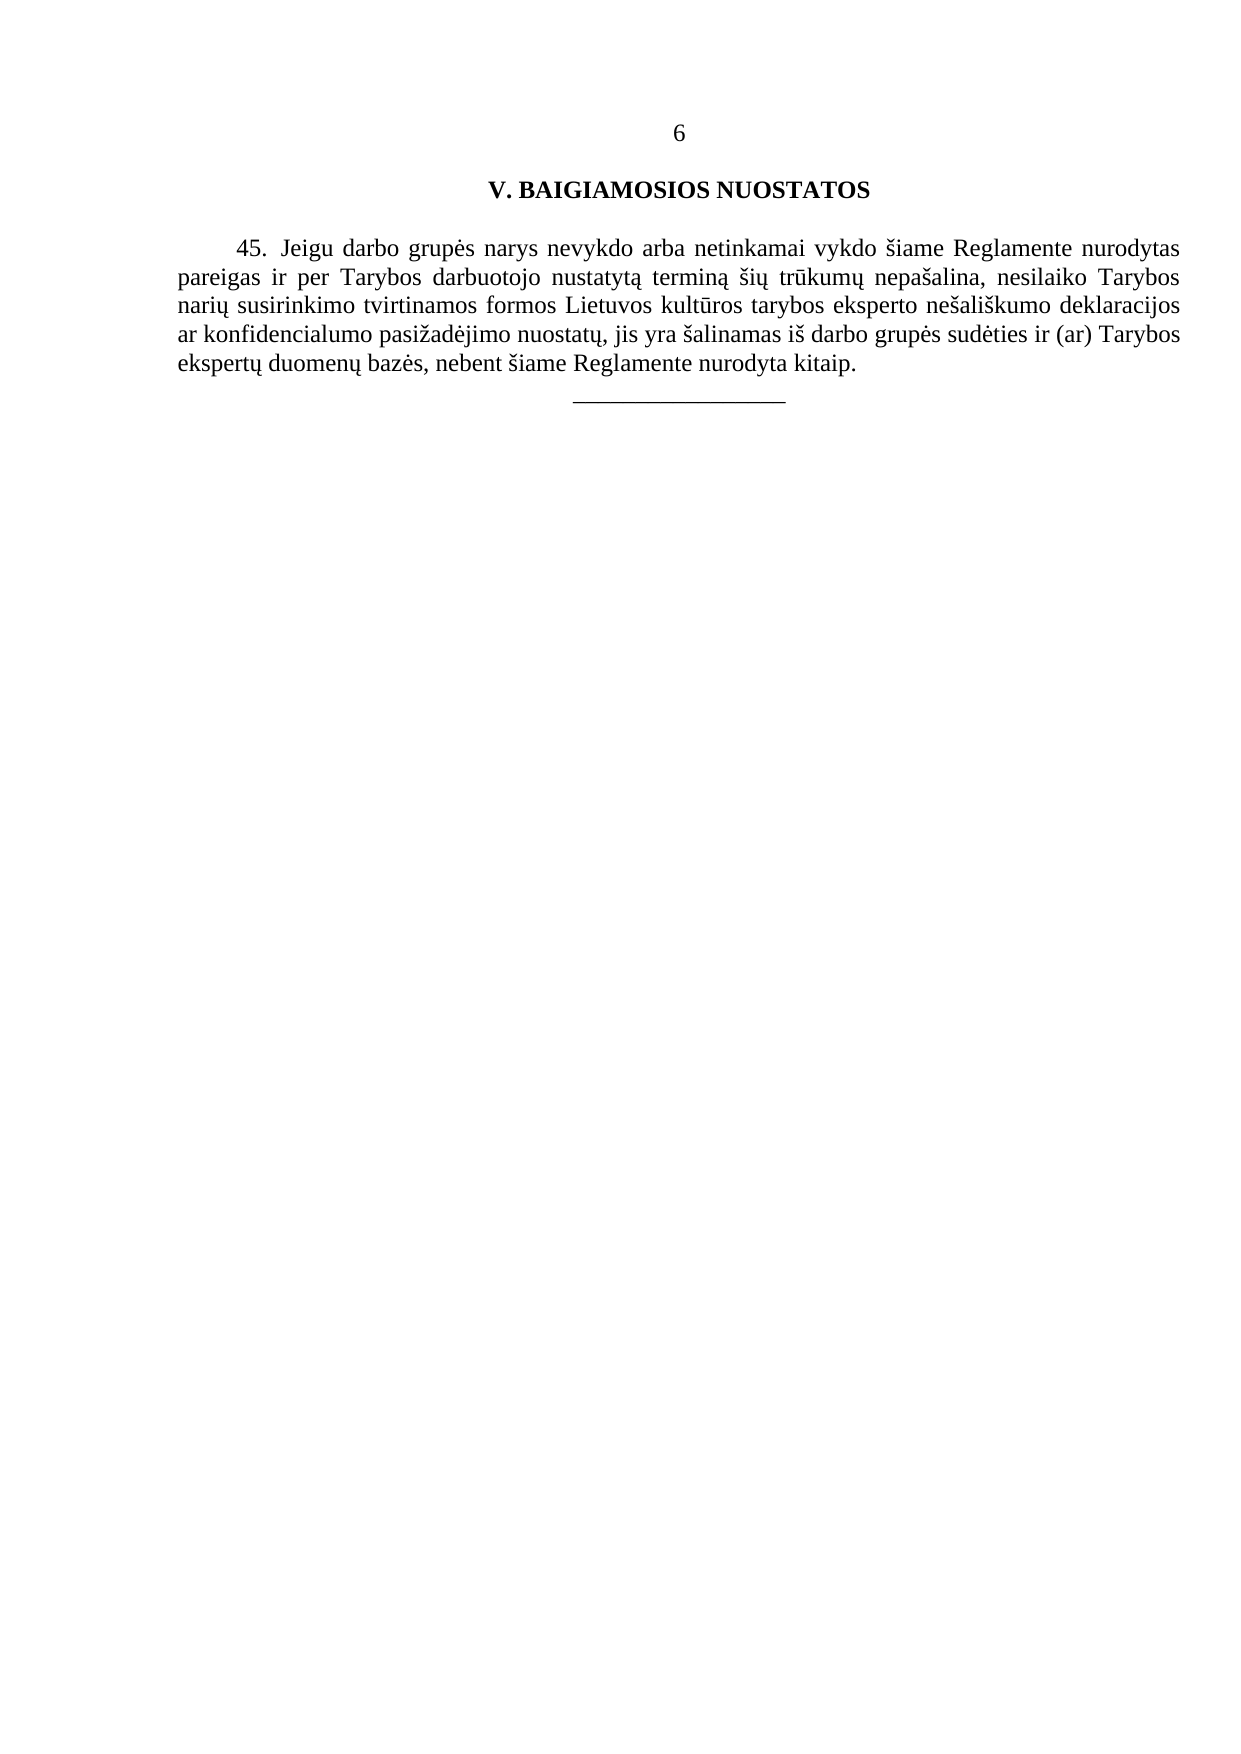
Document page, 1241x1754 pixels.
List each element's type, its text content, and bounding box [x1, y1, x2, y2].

text 45. Jeigu darbo grupės narys nevykdo arba netinkamai vykdo šiame Reglamente nurodytas pareigas ir per Tarybos darbuotojo nustatytą terminą šių trūkumų nepašalina, nesilaiko Tarybos narių susirinkimo tvirtinamos formos Lietuvos kultūros tarybos eksperto nešališkumo deklaracijos ar konfidencialumo pasižadėjimo nuostatų, jis yra šalinamas iš darbo grupės sudėties ir (ar) Tarybos ekspertų duomenų bazės, nebent šiame Reglamente nurodyta kitaip. [177, 233, 1181, 377]
text V. BAIGIAMOSIOS NUOSTATOS [177, 176, 1181, 204]
text _________________ [177, 377, 1181, 406]
